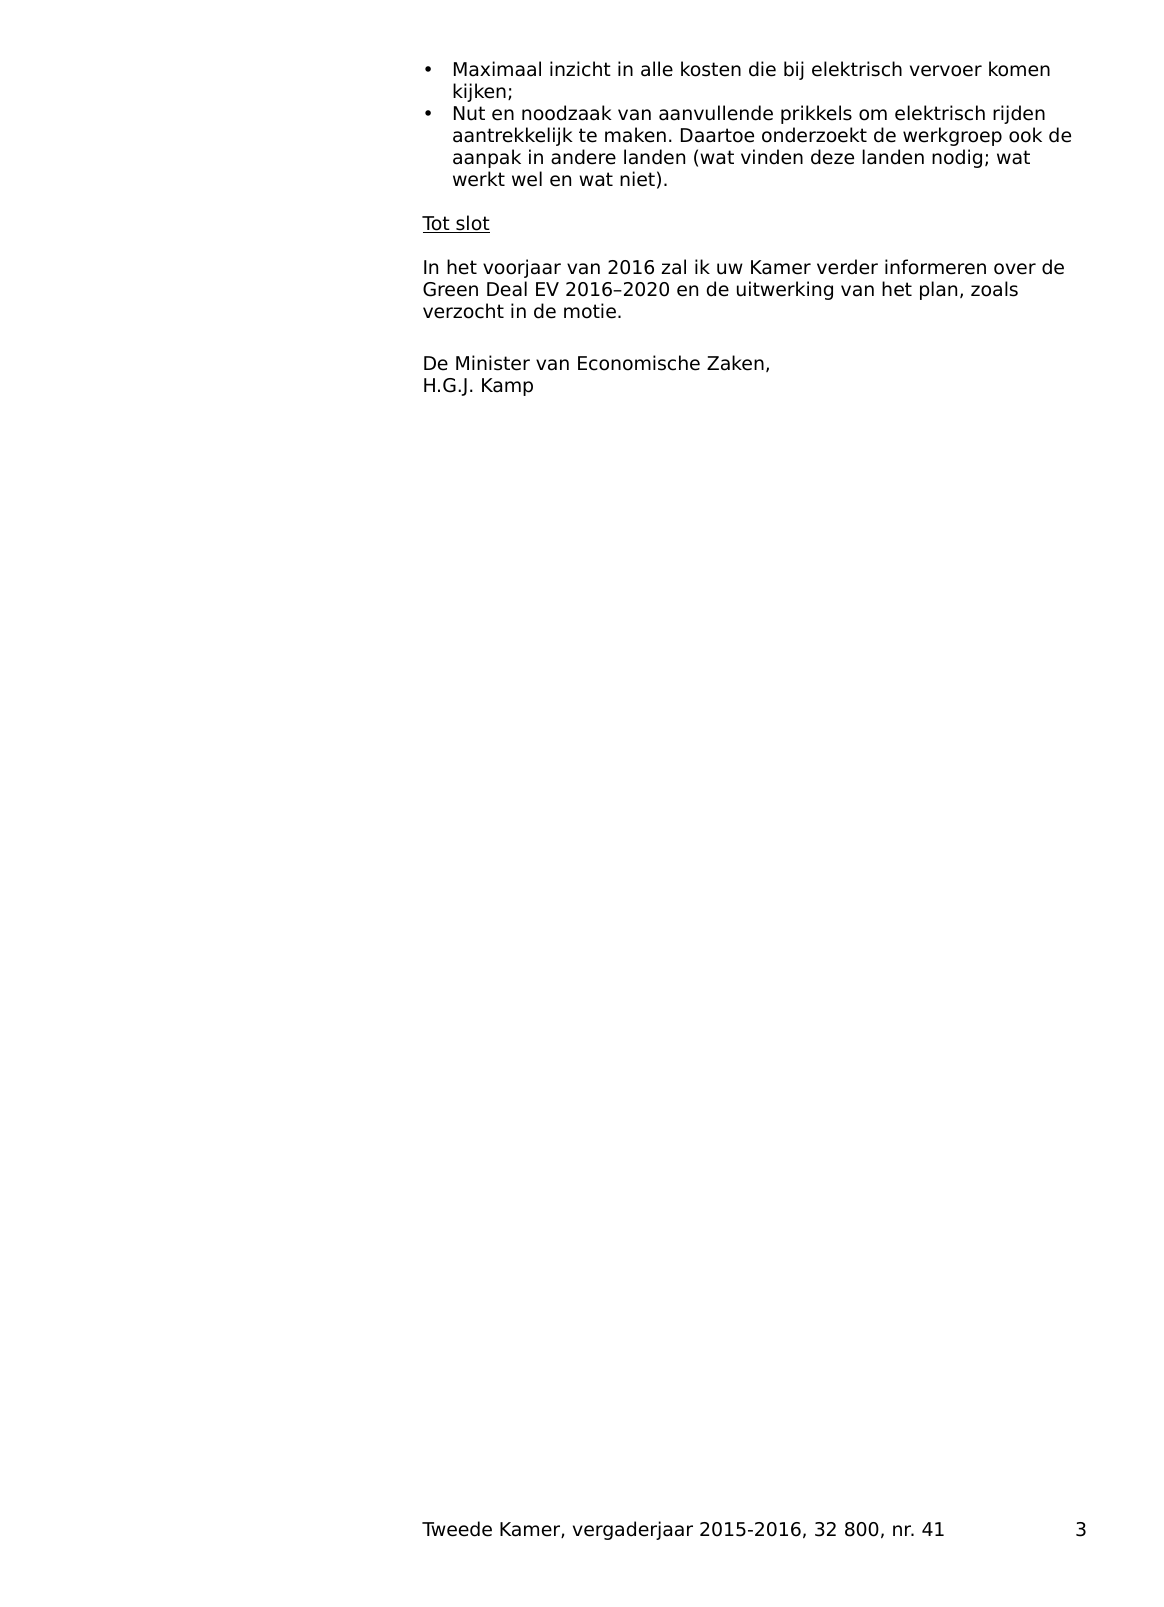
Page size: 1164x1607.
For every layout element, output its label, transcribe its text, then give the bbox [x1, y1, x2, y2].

text • Maximaal inzicht in alle kosten die bij elektrisch vervoer komen kijken; [422, 59, 1087, 103]
text In het voorjaar van 2016 zal ik uw Kamer verder informeren over de Green Deal EV 2016–2020 en de uitwerking van het plan, zoals verzocht in de motie. [422, 257, 1087, 323]
text • Nut en noodzaak van aanvullende prikkels om elektrisch rijden aantrekkelijk te maken. Daartoe onderzoekt de werkgroep ook de aanpak in andere landen (wat vinden deze landen nodig; wat werkt wel en wat niet). [422, 103, 1087, 191]
text De Minister van Economische Zaken, H.G.J. Kamp [422, 353, 1087, 397]
subtitle Tot slot [422, 213, 1087, 235]
